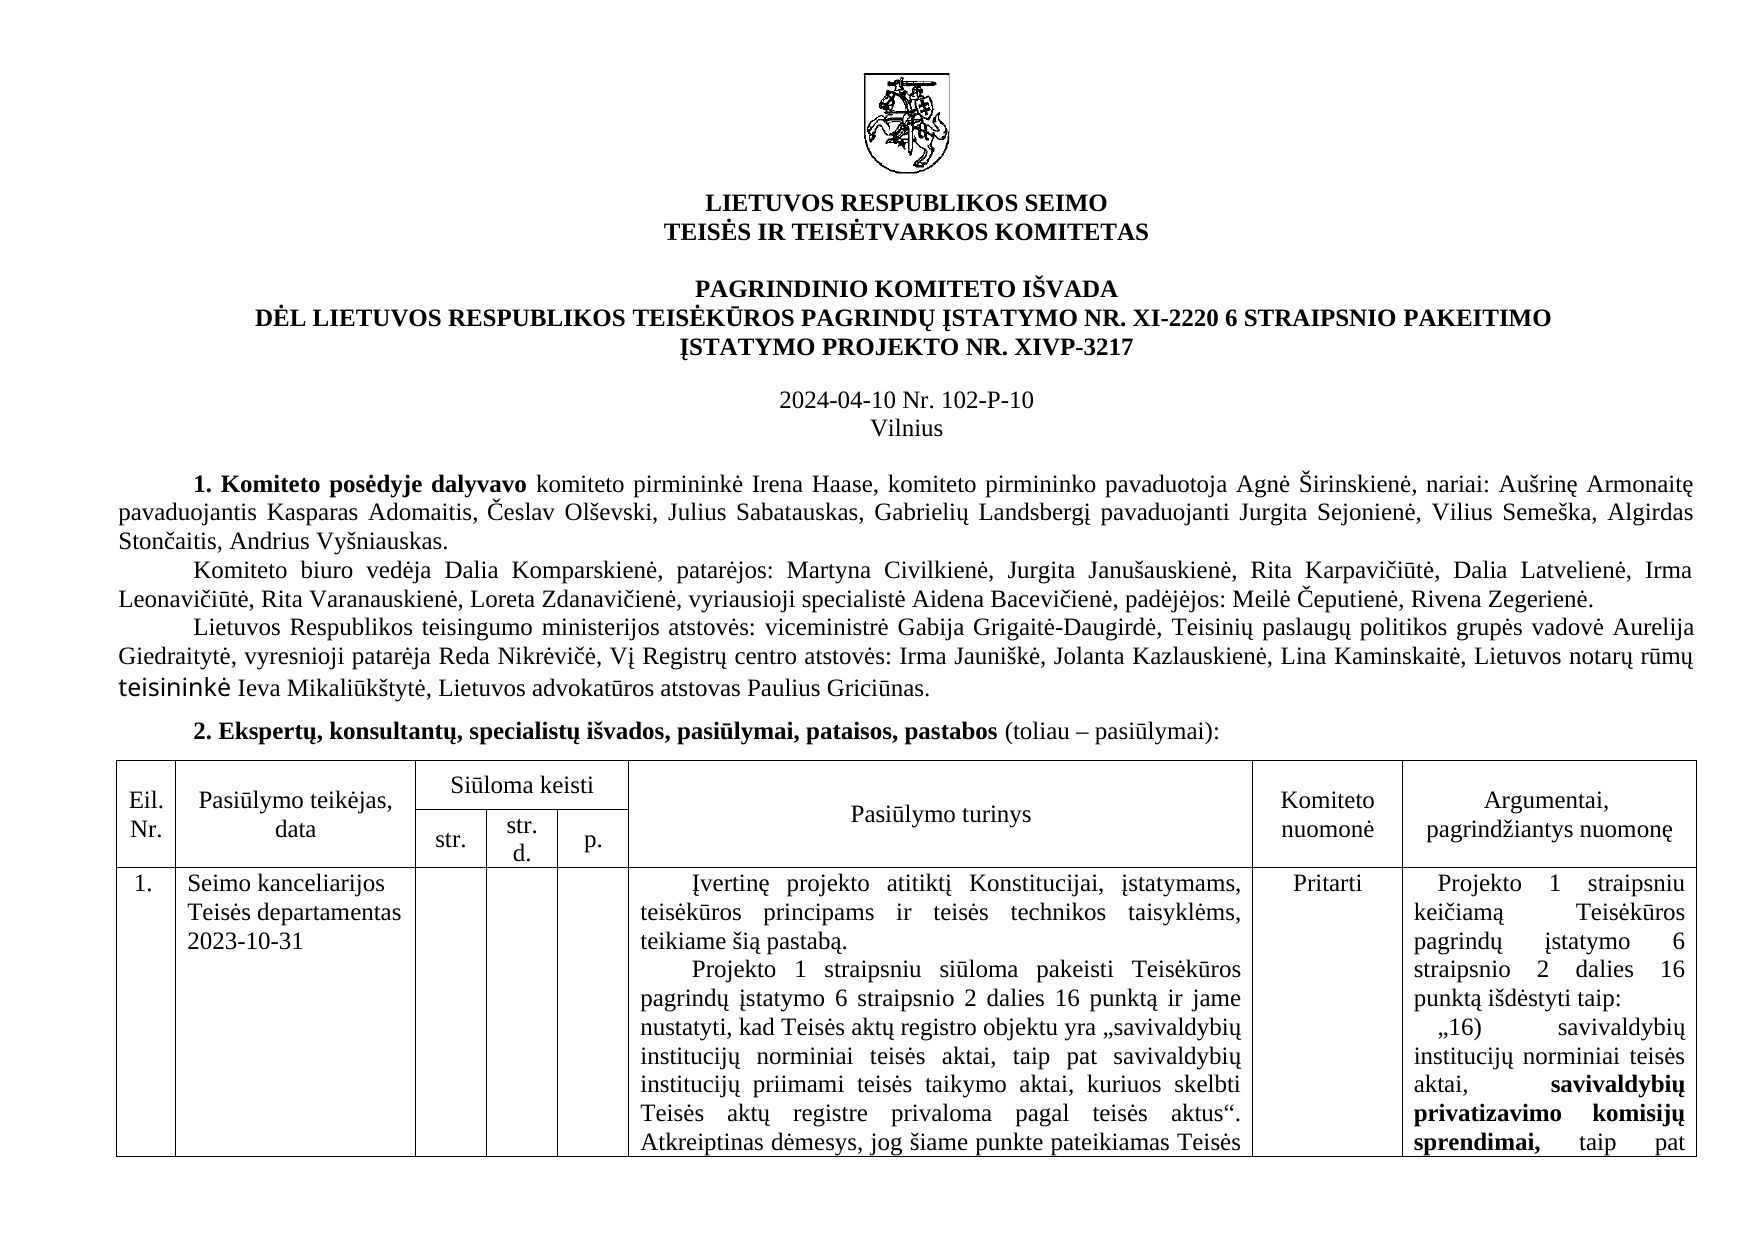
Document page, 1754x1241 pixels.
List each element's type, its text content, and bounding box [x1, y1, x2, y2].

table_header Pasiūlymo teikėjas, data [176, 761, 415, 867]
table_cell 1. [117, 868, 175, 1156]
text Lietuvos Respublikos teisingumo ministerijos atstovės: viceministrė Gabija Grigaitė-Daugirdė, Teisinių paslaugų politikos grupės vadovė Aurelija Giedraitytė, vyresnioji patarėja Reda Nikrėvičė, Vį Registrų centro atstovės: Irma Jauniškė, Jolanta Kazlauskienė, Lina Kaminskaitė, Lietuvos notarų rūmų teisininkė Ieva Mikaliūkštytė, Lietuvos advokatūros atstovas Paulius Griciūnas. [118, 612, 1695, 704]
table_cell [416, 868, 486, 1156]
table_cell [487, 868, 557, 1156]
table_cell Įvertinę projekto atitiktį Konstitucijai, įstatymams, teisėkūros principams ir teisės technikos taisyklėms, teikiame šią pastabą. Projekto 1 straipsniu siūloma pakeisti Teisėkūros pagrindų įstatymo 6 straipsnio 2 dalies 16 punktą ir jame nustatyti, kad Teisės aktų registro objektu yra „savivaldybių institucijų norminiai teisės aktai, taip pat savivaldybių institucijų priimami teisės taikymo aktai, kuriuos skelbti Teisės aktų registre privaloma pagal teisės aktus“. Atkreiptinas dėmesys, jog šiame punkte pateikiamas Teisės [629, 868, 1252, 1156]
text Vilnius [118, 413, 1695, 442]
table_cell str. d. [487, 810, 557, 867]
table_cell Projekto 1 straipsniu keičiamą Teisėkūros pagrindų įstatymo 6 straipsnio 2 dalies 16 punktą išdėstyti taip: „16) savivaldybių institucijų norminiai teisės aktai, savivaldybių privatizavimo komisijų sprendimai, taip pat [1403, 868, 1696, 1156]
text ĮSTATYMO PROJEKTO NR. XIVP-3217 [118, 332, 1695, 361]
table_header Argumentai, pagrindžiantys nuomonę [1403, 761, 1696, 867]
text DĖL LIETUVOS RESPUBLIKOS TEISĖKŪROS PAGRINDŲ ĮSTATYMO NR. XI-2220 6 STRAIPSNIO PAKEITIMO [118, 303, 1695, 332]
table_cell p. [558, 810, 628, 867]
table_header Komiteto nuomonė [1253, 761, 1402, 867]
table_header Siūloma keisti [416, 761, 628, 809]
table_header Pasiūlymo turinys [629, 761, 1252, 867]
text PAGRINDINIO KOMITETO IŠVADA [118, 274, 1695, 303]
text Teisės ir teisėtvarkos komitetas [118, 217, 1695, 246]
text Komiteto biuro vedėja Dalia Komparskienė, patarėjos: Martyna Civilkienė, Jurgita Janušauskienė, Rita Karpavičiūtė, Dalia Latvelienė, Irma Leonavičiūtė, Rita Varanauskienė, Loreta Zdanavičienė, vyriausioji specialistė Aidena Bacevičienė, padėjėjos: Meilė Čeputienė, Rivena Zegerienė. [118, 555, 1695, 612]
table_cell [558, 868, 628, 1156]
table_cell Seimo kanceliarijos Teisės departamentas 2023-10-31 [176, 868, 415, 1156]
table_cell str. [416, 810, 486, 867]
text 2024-04-10 Nr. 102-P-10 [118, 385, 1695, 413]
table_header Eil. Nr. [117, 761, 175, 867]
subtitle 2. Ekspertų, konsultantų, specialistų išvados, pasiūlymai, pataisos, pastabos (toliau – pasiūlymai): [118, 716, 1695, 745]
text 1. Komiteto posėdyje dalyvavo komiteto pirmininkė Irena Haase, komiteto pirmininko pavaduotoja Agnė Širinskienė, nariai: Aušrinę Armonaitę pavaduojantis Kasparas Adomaitis, Česlav Olševski, Julius Sabatauskas, Gabrielių Landsbergį pavaduojanti Jurgita Sejonienė, Vilius Semeška, Algirdas Stončaitis, Andrius Vyšniauskas. [118, 469, 1695, 555]
table_cell Pritarti [1253, 868, 1402, 1156]
text LIETUVOS RESPUBLIKOS SEIMO [118, 188, 1695, 217]
